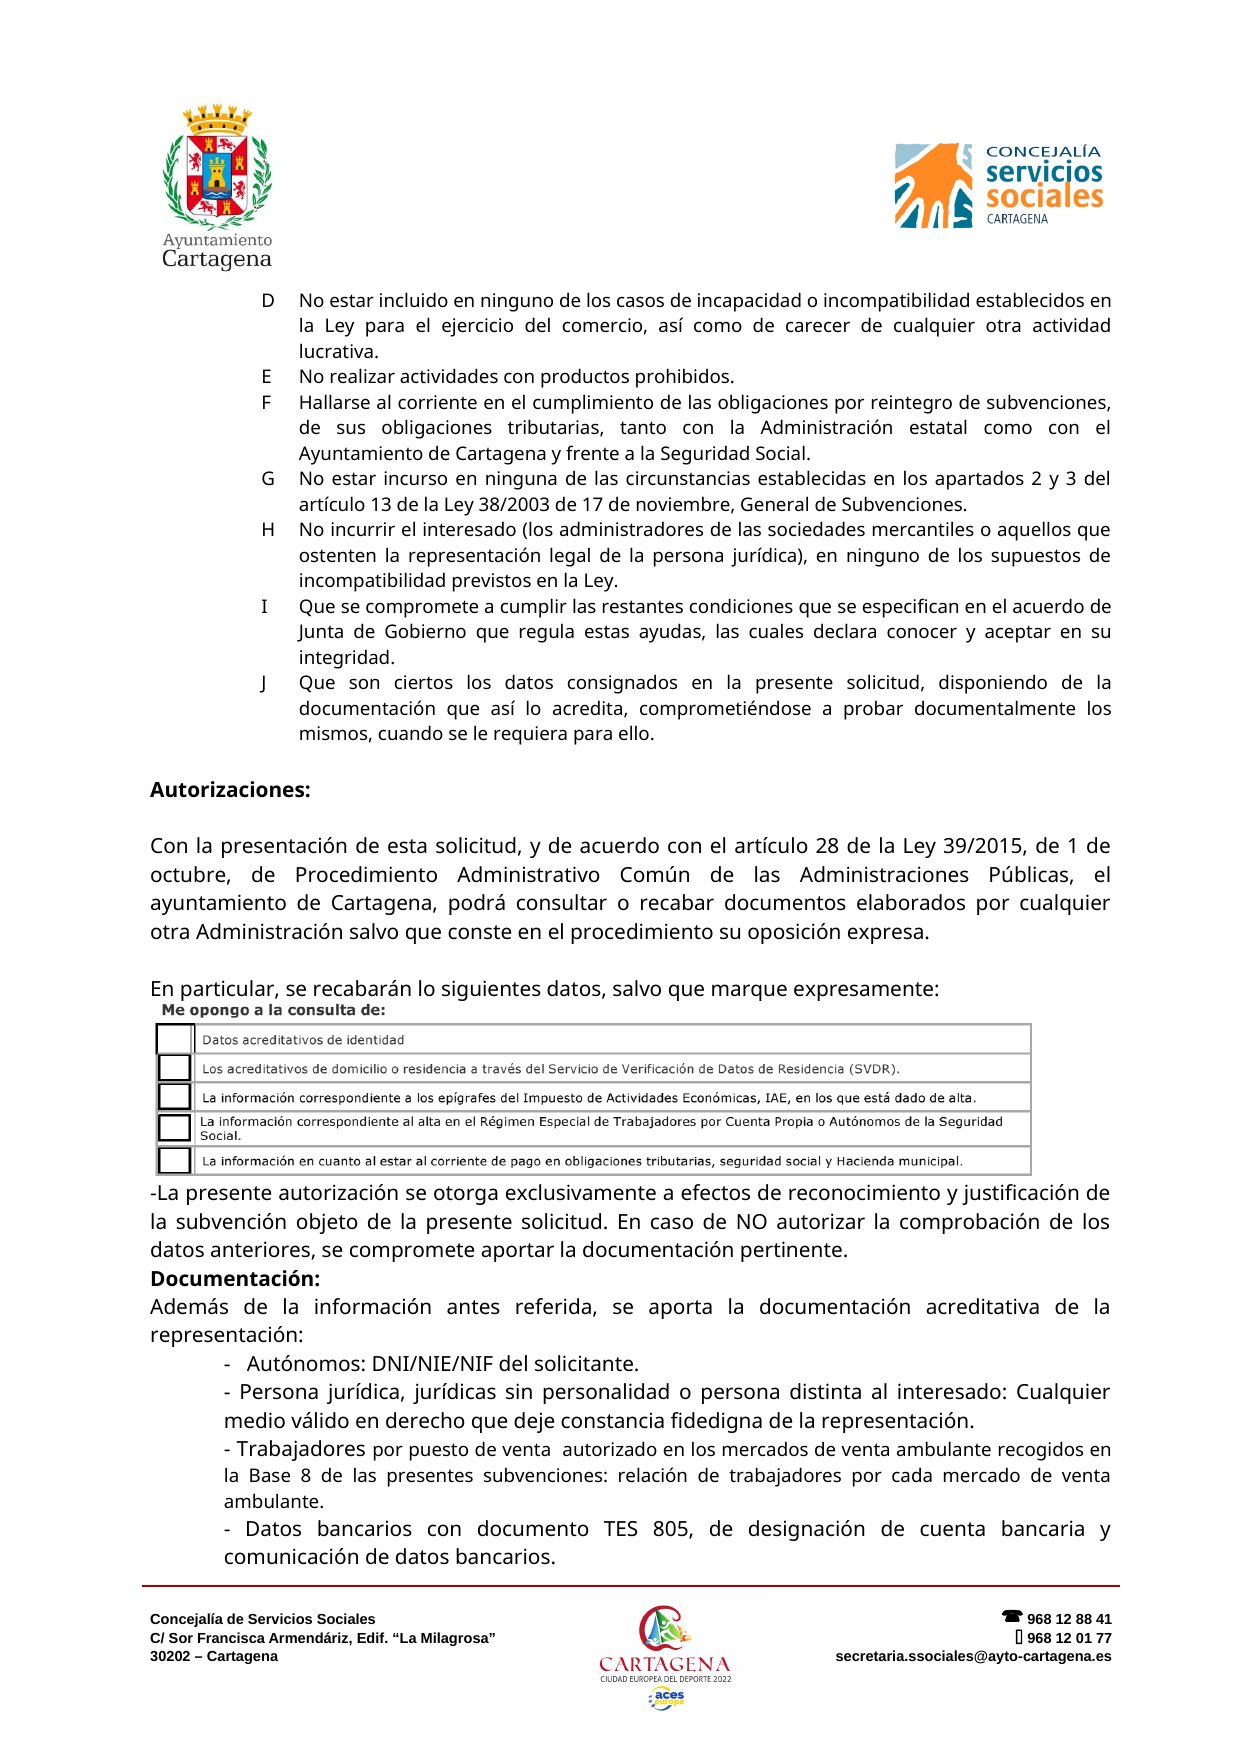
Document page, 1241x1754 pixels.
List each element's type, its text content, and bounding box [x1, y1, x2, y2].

picture [151, 97, 283, 278]
text Con la presentación de esta solicitud, y de acuerdo con el artículo 28 de la Ley 39/2015, de 1 de octubre, de Procedimiento Administrativo Común de las Administraciones Públicas, el ayuntamiento de Cartagena, podrá consultar o recabar documentos elaborados por cualquier otra Administración salvo que conste en el procedimiento su oposición expresa. [150, 832, 1112, 945]
list No estar incluido en ninguno de los casos de incapacidad o incompatibilidad establecidos en la Ley para el ejercicio del comercio, así como de carecer de cualquier otra actividad lucrativa. [261, 287, 1112, 363]
text -La presente autorización se otorga exclusivamente a efectos de reconocimiento y justificación de la subvención objeto de la presente solicitud. En caso de NO autorizar la comprobación de los datos anteriores, se compromete aportar la documentación pertinente. [150, 1178, 1112, 1264]
list Hallarse al corriente en el cumplimiento de las obligaciones por reintegro de subvenciones, de sus obligaciones tributarias, tanto con la Administración estatal como con el Ayuntamiento de Cartagena y frente a la Seguridad Social. [261, 389, 1112, 466]
text - Trabajadores por puesto de venta autorizado en los mercados de venta ambulante recogidos en la Base 8 de las presentes subvenciones: relación de trabajadores por cada mercado de venta ambulante. [224, 1434, 1112, 1514]
text Documentación: [150, 1264, 1112, 1292]
list No incurrir el interesado (los administradores de las sociedades mercantiles o aquellos que ostenten la representación legal de la persona jurídica), en ninguno de los supuestos de incompatibilidad previstos en la Ley. [261, 517, 1112, 593]
list Que se compromete a cumplir las restantes condiciones que se especifican en el acuerdo de Junta de Gobierno que regula estas ayudas, las cuales declara conocer y aceptar en su integridad. [261, 593, 1112, 670]
picture [894, 142, 1110, 229]
list Que son ciertos los datos consignados en la presente solicitud, disponiendo de la documentación que así lo acredita, comprometiéndose a probar documentalmente los mismos, cuando se le requiera para ello. [261, 670, 1112, 746]
picture [558, 1596, 772, 1721]
text En particular, se recabarán lo siguientes datos, salvo que marque expresamente: [150, 974, 1112, 1002]
text Autorizaciones: [150, 775, 1112, 803]
list No realizar actividades con productos prohibidos. [261, 363, 1112, 389]
text - Autónomos: DNI/NIE/NIF del solicitante. [224, 1349, 1112, 1377]
list No estar incurso en ninguna de las circunstancias establecidas en los apartados 2 y 3 del artículo 13 de la Ley 38/2003 de 17 de noviembre, General de Subvenciones. [261, 466, 1112, 517]
text - Persona jurídica, jurídicas sin personalidad o persona distinta al interesado: Cualquier medio válido en derecho que deje constancia fidedigna de la representación. [224, 1377, 1112, 1434]
picture [150, 1002, 1036, 1179]
text - Datos bancarios con documento TES 805, de designación de cuenta bancaria y comunicación de datos bancarios. [224, 1514, 1112, 1571]
text Además de la información antes referida, se aporta la documentación acreditativa de la representación: [150, 1292, 1112, 1349]
